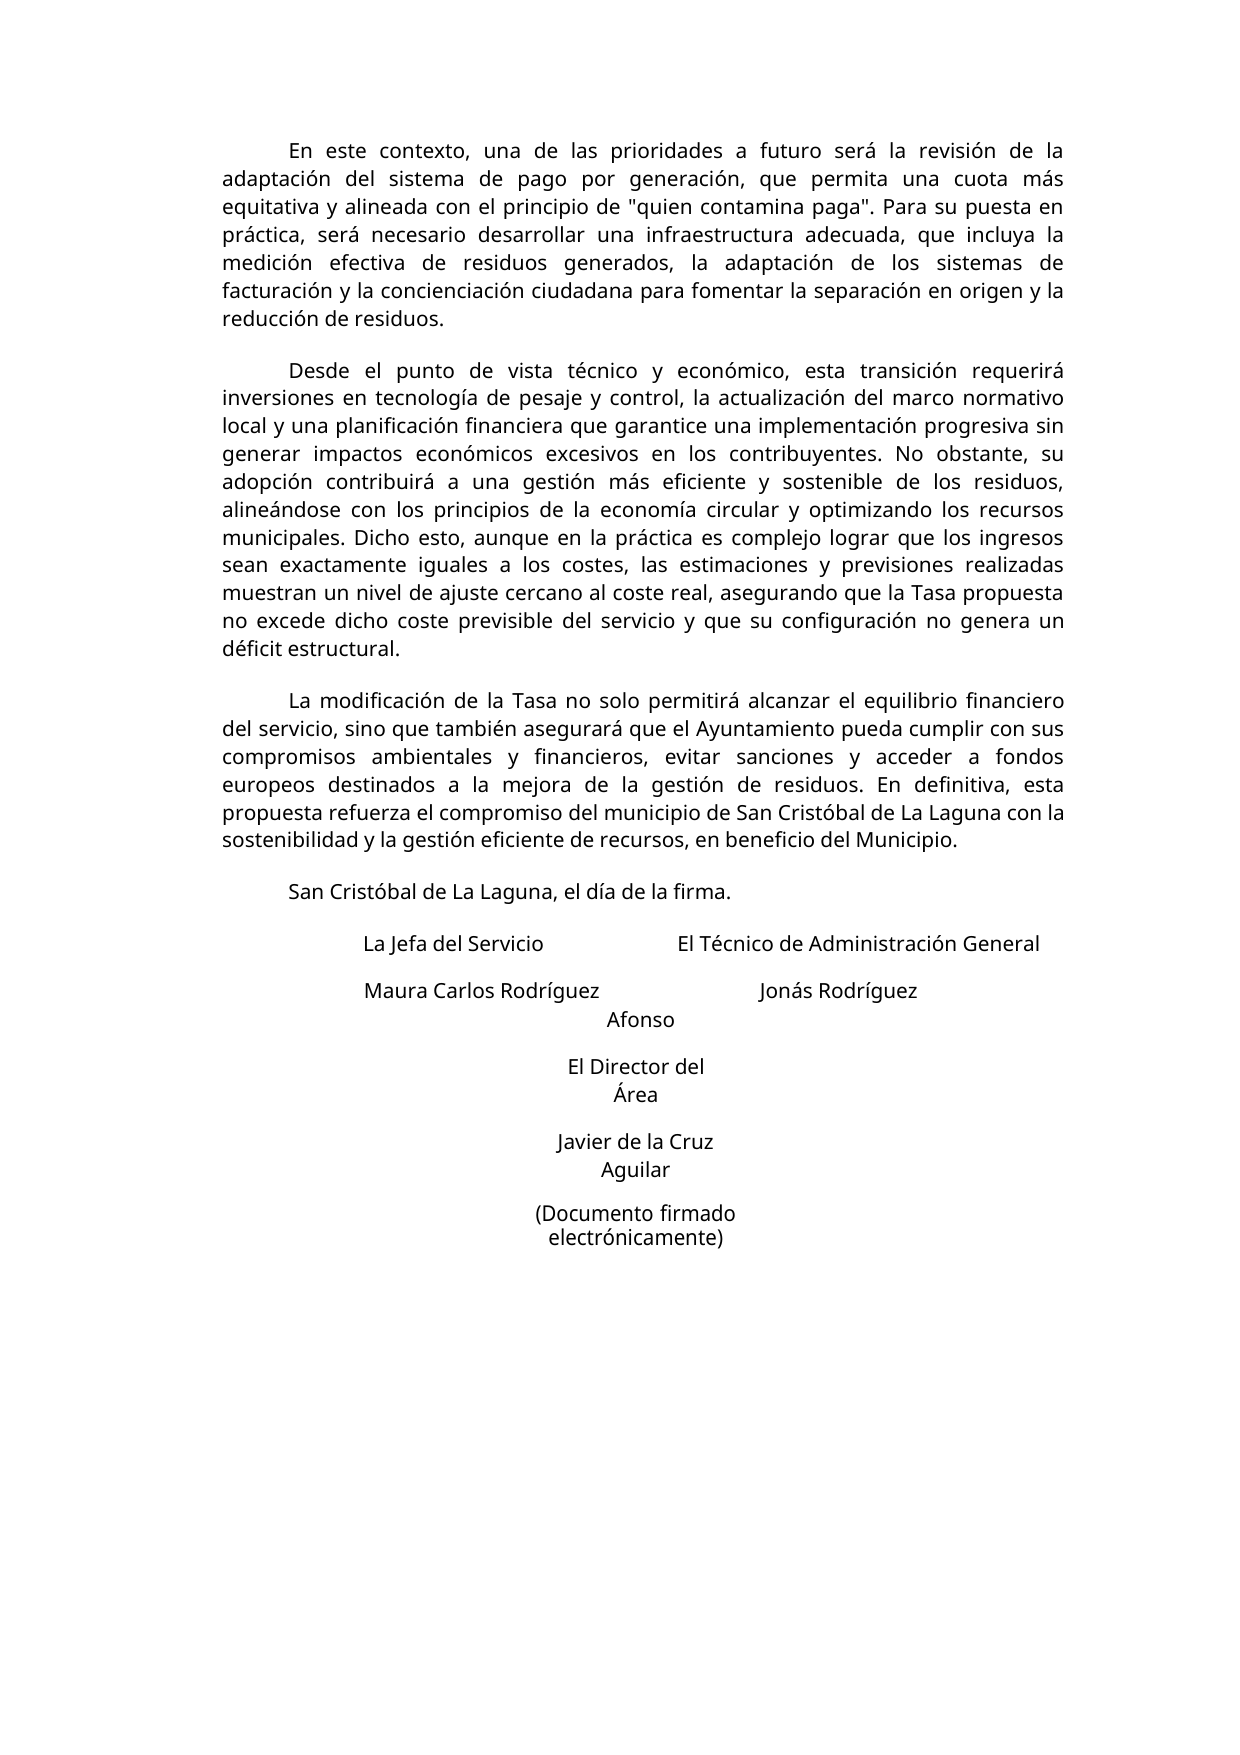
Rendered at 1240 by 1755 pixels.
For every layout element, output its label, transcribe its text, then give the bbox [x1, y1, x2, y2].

text El Director del Área [548, 1052, 724, 1109]
text Javier de la Cruz Aguilar [528, 1127, 742, 1184]
text Desde el punto de vista técnico y económico, esta transición requerirá inversiones en tecnología de pesaje y control, la actualización del marco normativo local y una planificación financiera que garantice una implementación progresiva sin generar impactos económicos excesivos en los contribuyentes. No obstante, su adopción contribuirá a una gestión más eficiente y sostenible de los residuos, alineándose con los principios de la economía circular y optimizando los recursos municipales. Dicho esto, aunque en la práctica es complejo lograr que los ingresos sean exactamente iguales a los costes, las estimaciones y previsiones realizadas muestran un nivel de ajuste cercano al coste real, asegurando que la Tasa propuesta no excede dicho coste previsible del servicio y que su configuración no genera un déficit estructural. [222, 356, 1064, 663]
text San Cristóbal de La Laguna, el día de la firma. [288, 877, 1200, 906]
text La modificación de la Tasa no solo permitirá alcanzar el equilibrio financiero del servicio, sino que también asegurará que el Ayuntamiento pueda cumplir con sus compromisos ambientales y financieros, evitar sanciones y acceder a fondos europeos destinados a la mejora de la gestión de residuos. En definitiva, esta propuesta refuerza el compromiso del municipio de San Cristóbal de La Laguna con la sostenibilidad y la gestión eficiente de recursos, en beneficio del Municipio. [222, 687, 1064, 854]
text En este contexto, una de las prioridades a futuro será la revisión de la adaptación del sistema de pago por generación, que permita una cuota más equitativa y alineada con el principio de "quien contamina paga". Para su puesta en práctica, será necesario desarrollar una infraestructura adecuada, que incluya la medición efectiva de residuos generados, la adaptación de los sistemas de facturación y la concienciación ciudadana para fomentar la separación en origen y la reducción de residuos. [222, 137, 1064, 332]
text (Documento firmado electrónicamente) [462, 1201, 809, 1250]
text Maura Carlos Rodríguez Jonás Rodríguez Afonso [338, 976, 944, 1033]
text La Jefa del Servicio El Técnico de Administración General [363, 929, 1200, 958]
